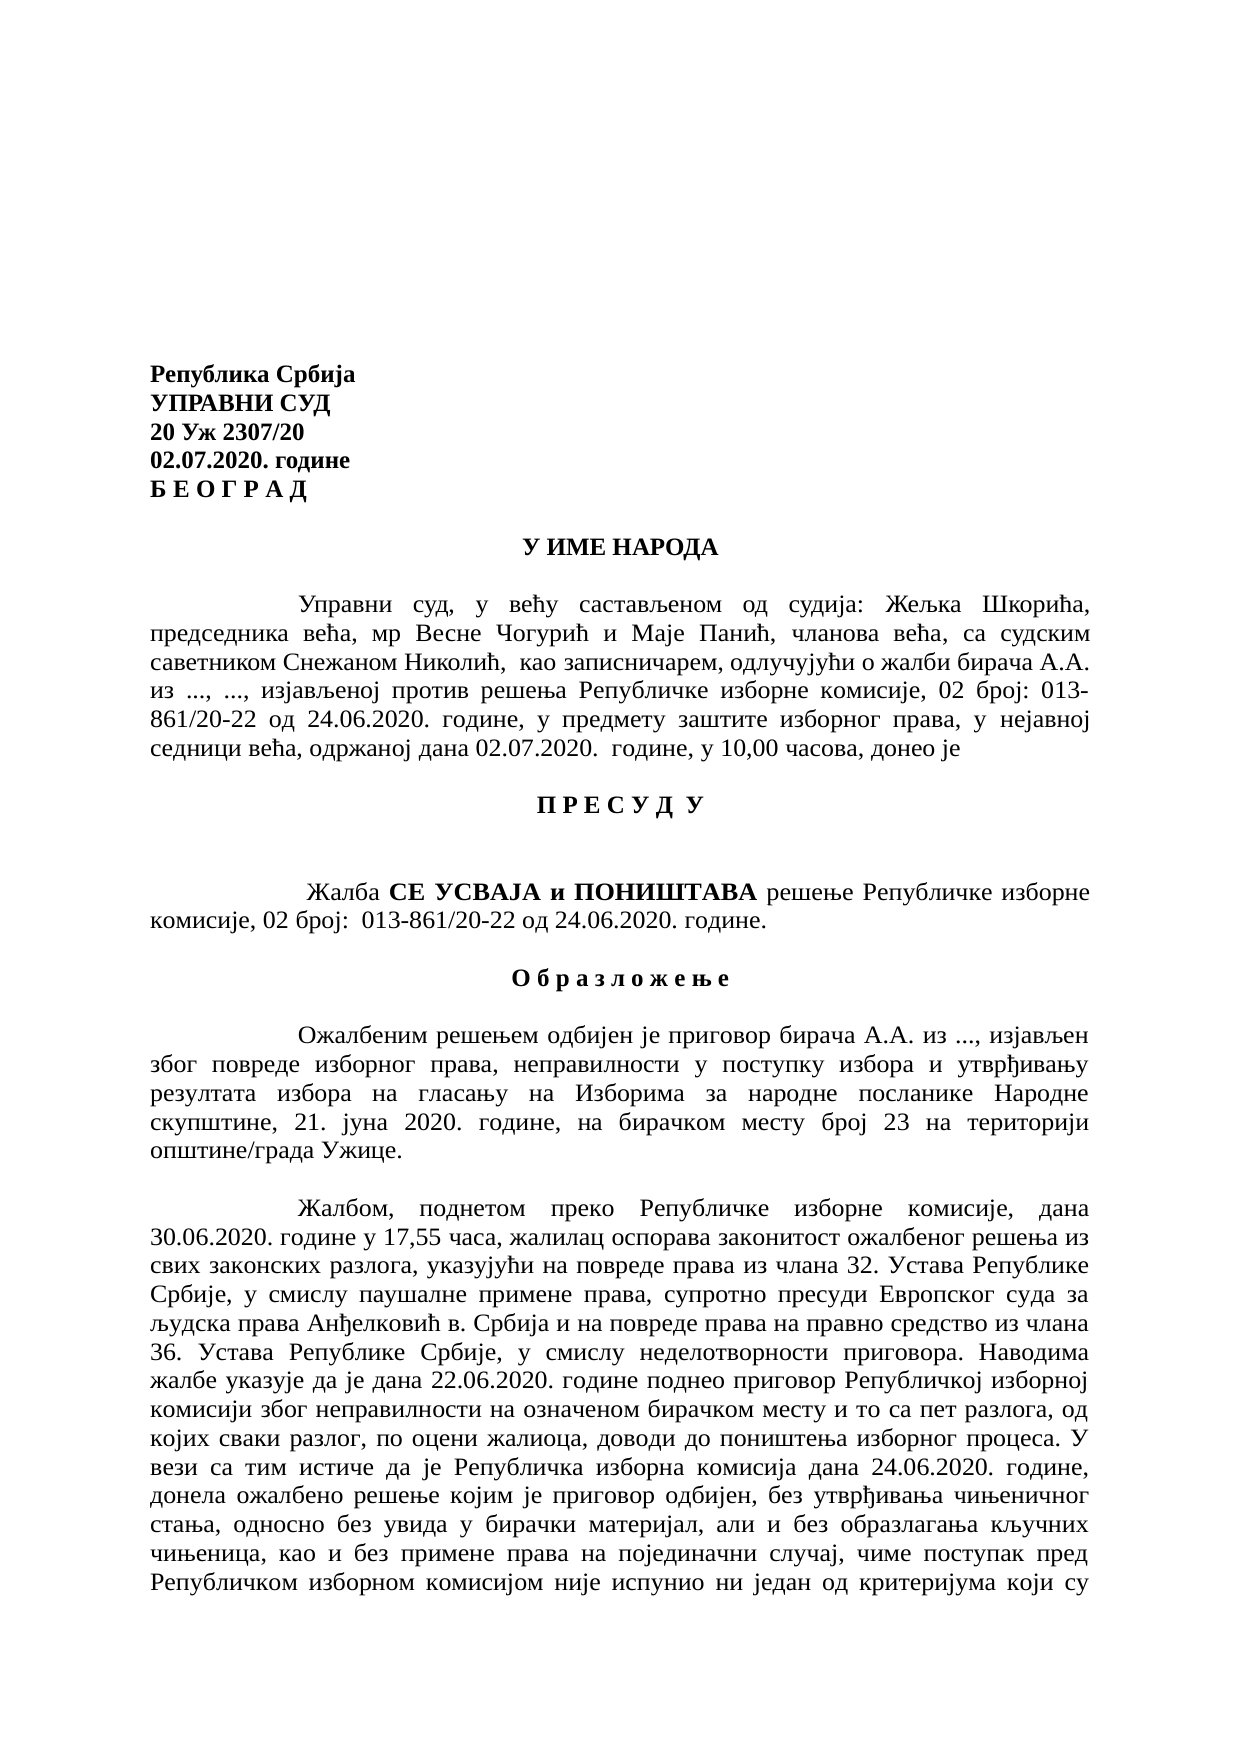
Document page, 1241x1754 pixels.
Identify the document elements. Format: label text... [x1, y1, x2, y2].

text 20 Уж 2307/20 [150, 417, 1090, 445]
text Жалба СЕ УСВАЈА и ПОНИШТАВА решење Републичке изборне комисије, 02 број: 013-861/20-22 од 24.06.2020. године. [150, 877, 1090, 934]
text УПРАВНИ СУД [150, 388, 1090, 417]
text Б Е О Г Р А Д [150, 474, 1090, 503]
text Жалбом, поднетом преко Републичке изборне комисије, дана 30.06.2020. године у 17,55 часа, жалилац оспорава законитост ожалбеног решења из свих законских разлога, указујући на повреде права из члана 32. Устава Републике Србије, у смислу паушалне примене права, супротно пресуди Европског суда за људска права Анђелковић в. Србија и на повреде права на правно средство из члана 36. Устава Републике Србије, у смислу неделотворности приговора. Наводима жалбе указује да је дана 22.06.2020. године поднео приговор Републичкој изборној комисији због неправилности на означеном бирачком месту и то са пет разлога, од којих сваки разлог, по оцени жалиоца, доводи до поништења изборног процеса. У вези са тим истиче да је Републичка изборна комисија дана 24.06.2020. године, донела ожалбено решење којим је приговор одбијен, без утврђивања чињеничног стања, односно без увида у бирачки материјал, али и без образлагања кључних чињеница, као и без примене права на појединачни случај, чиме поступак пред Републичком изборном комисијом није испунио ни један од критеријума који су [150, 1193, 1090, 1595]
text Ожалбеним решењем одбијен је приговор бирача A.A. из ..., изјављен због повреде изборног права, неправилности у поступку избора и утврђивању резултата избора на гласању на Изборима за народне посланике Народне скупштине, 21. јуна 2020. године, на бирачком месту број 23 на територији општине/града Ужице. [150, 1020, 1090, 1164]
text О б р а з л о ж е њ е [150, 963, 1090, 992]
text Управни суд, у већу састављеном од судија: Жељка Шкорића, председника већа, мр Весне Чогурић и Маје Панић, чланова већа, са судским саветником Снежаном Николић, као записничарем, одлучујући о жалби бирача A.A. из ..., ..., изјављеној против решења Републичке изборне комисије, 02 број: 013-861/20-22 од 24.06.2020. године, у предмету заштите изборног права, у нејавној седници већа, одржаној дана 02.07.2020. године, у 10,00 часова, донео је [150, 589, 1090, 762]
text П Р Е С У Д У [150, 790, 1090, 819]
text Република Србија [150, 148, 1090, 388]
text У ИМЕ НАРОДА [150, 532, 1090, 560]
text 02.07.2020. године [150, 445, 1090, 474]
